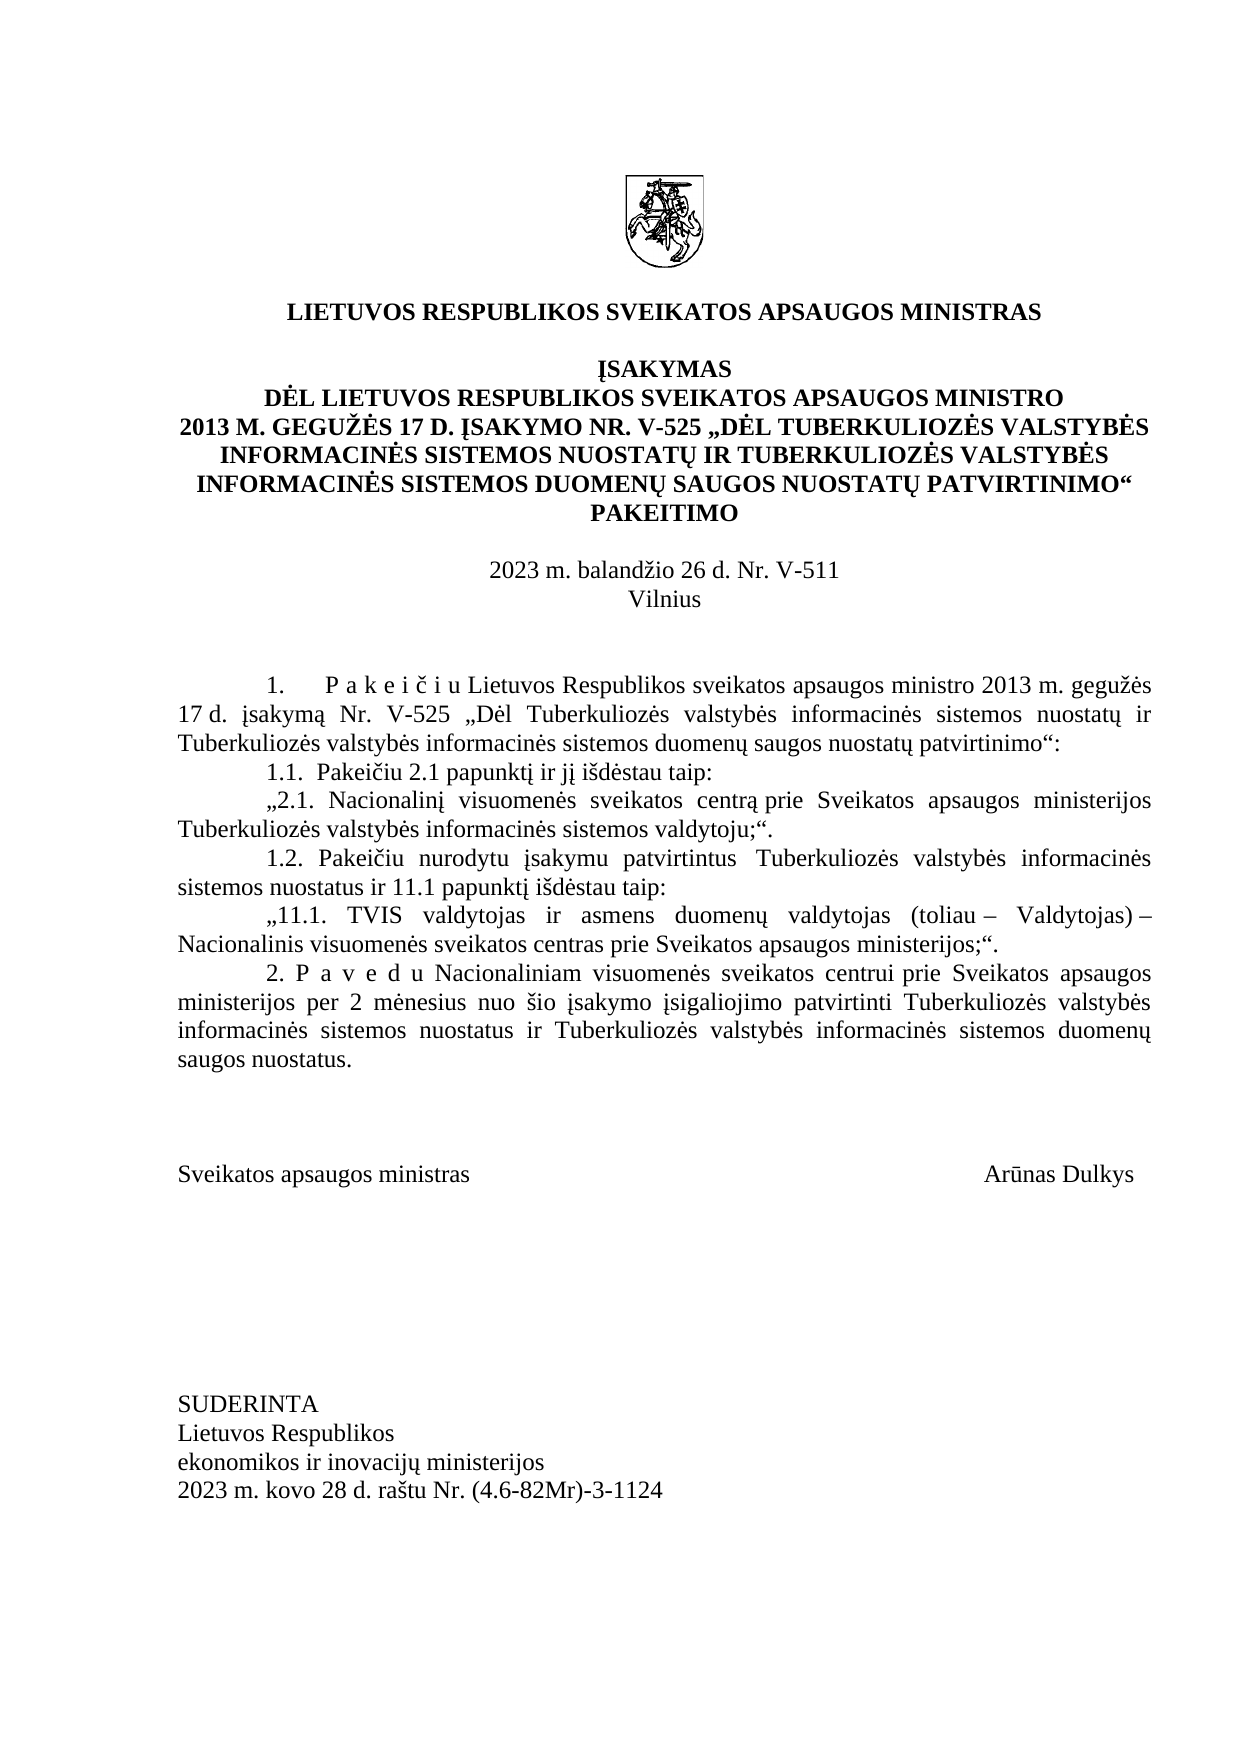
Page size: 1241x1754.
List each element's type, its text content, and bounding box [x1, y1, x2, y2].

text ekonomikos ir inovacijų ministerijos [177, 1447, 1152, 1475]
text Sveikatos apsaugos ministras Arūnas Dulkys [177, 1159, 1152, 1188]
text ĮSAKYMAS [177, 354, 1152, 383]
text „11.1. TVIS valdytojas ir asmens duomenų valdytojas (toliau – Valdytojas) – Nacionalinis visuomenės sveikatos centras prie Sveikatos apsaugos ministerijos;“. [177, 900, 1152, 958]
text 2023 m. kovo 28 d. raštu Nr. (4.6-82Mr)-3-1124 [177, 1475, 1152, 1504]
text 2023 m. balandžio 26 d. Nr. V-511 [177, 555, 1152, 584]
text 1.1. Pakeičiu 2.1 papunktį ir jį išdėstau taip: [266, 757, 1152, 785]
text Lietuvos Respublikos [177, 1418, 1152, 1447]
text 2013 M. GEGUŽĖS 17 D. ĮSAKYMO NR. V-525 „DĖL TUBERKULIOZĖS VALSTYBĖS INFORMACINĖS SISTEMOS NUOSTATŲ IR TUBERKULIOZĖS VALSTYBĖS INFORMACINĖS SISTEMOS DUOMENŲ SAUGOS NUOSTATŲ PATVIRTINIMO“ PAKEITIMO [177, 412, 1152, 527]
text 1.2. Pakeičiu nurodytu įsakymu patvirtintus Tuberkuliozės valstybės informacinės sistemos nuostatus ir 11.1 papunktį išdėstau taip: [177, 843, 1152, 900]
text SUDERINTA [177, 1389, 1152, 1418]
text 1. P a k e i č i u Lietuvos Respublikos sveikatos apsaugos ministro 2013 m. gegužės 17 d. įsakymą Nr. V-525 „Dėl Tuberkuliozės valstybės informacinės sistemos nuostatų ir Tuberkuliozės valstybės informacinės sistemos duomenų saugos nuostatų patvirtinimo“: [177, 670, 1152, 757]
text 2. P a v e d u Nacionaliniam visuomenės sveikatos centrui prie Sveikatos apsaugos ministerijos per 2 mėnesius nuo šio įsakymo įsigaliojimo patvirtinti Tuberkuliozės valstybės informacinės sistemos nuostatus ir Tuberkuliozės valstybės informacinės sistemos duomenų saugos nuostatus. [177, 958, 1152, 1073]
text Vilnius [177, 584, 1152, 613]
text „2.1. Nacionalinį visuomenės sveikatos centrą prie Sveikatos apsaugos ministerijos Tuberkuliozės valstybės informacinės sistemos valdytoju;“. [177, 785, 1152, 843]
text LIETUVOS RESPUBLIKOS SVEIKATOS APSAUGOS MINISTRAS [177, 297, 1152, 325]
text DĖL LIETUVOS RESPUBLIKOS SVEIKATOS APSAUGOS MINISTRO [177, 383, 1152, 412]
